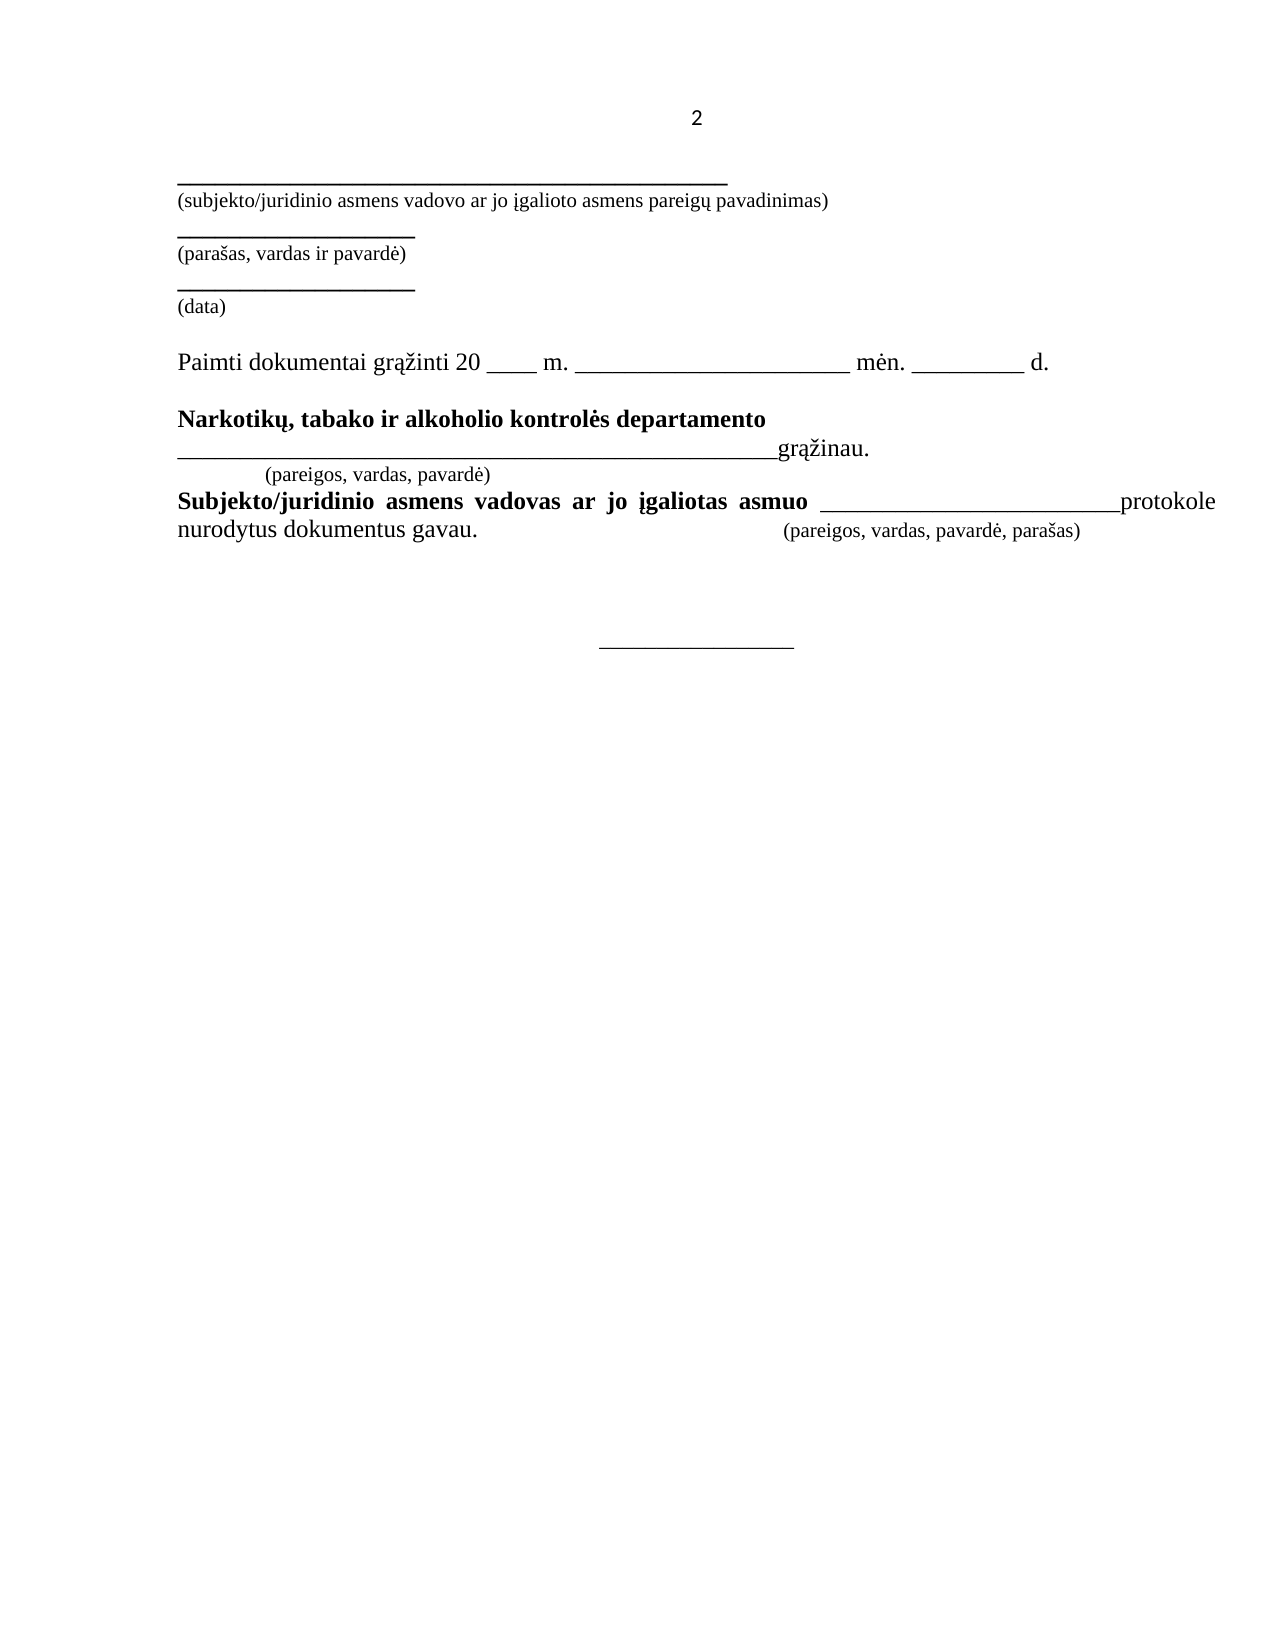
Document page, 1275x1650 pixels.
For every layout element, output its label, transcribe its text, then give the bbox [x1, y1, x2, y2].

text Subjekto/juridinio asmens vadovas ar jo įgaliotas asmuo ________________________protokole nurodytus dokumentus gavau. (pareigos, vardas, pavardė, parašas) [177, 486, 1216, 543]
text (parašas, vardas ir pavardė) [177, 241, 1216, 265]
text _________________ [177, 625, 1216, 651]
text Paimti dokumentai grąžinti 20 ____ m. ______________________ mėn. _________ d. [177, 347, 1216, 375]
text (subjekto/juridinio asmens vadovo ar jo įgalioto asmens pareigų pavadinimas) [177, 188, 1216, 212]
text ________________________________________________grąžinau. [177, 433, 1216, 462]
text (pareigos, vardas, pavardė) [177, 462, 1216, 486]
text ___________________ [177, 212, 1216, 241]
text (data) [177, 294, 1216, 318]
text ___________________ [177, 265, 1216, 294]
text ____________________________________________ [177, 159, 1216, 188]
text Narkotikų, tabako ir alkoholio kontrolės departamento [177, 404, 1216, 433]
